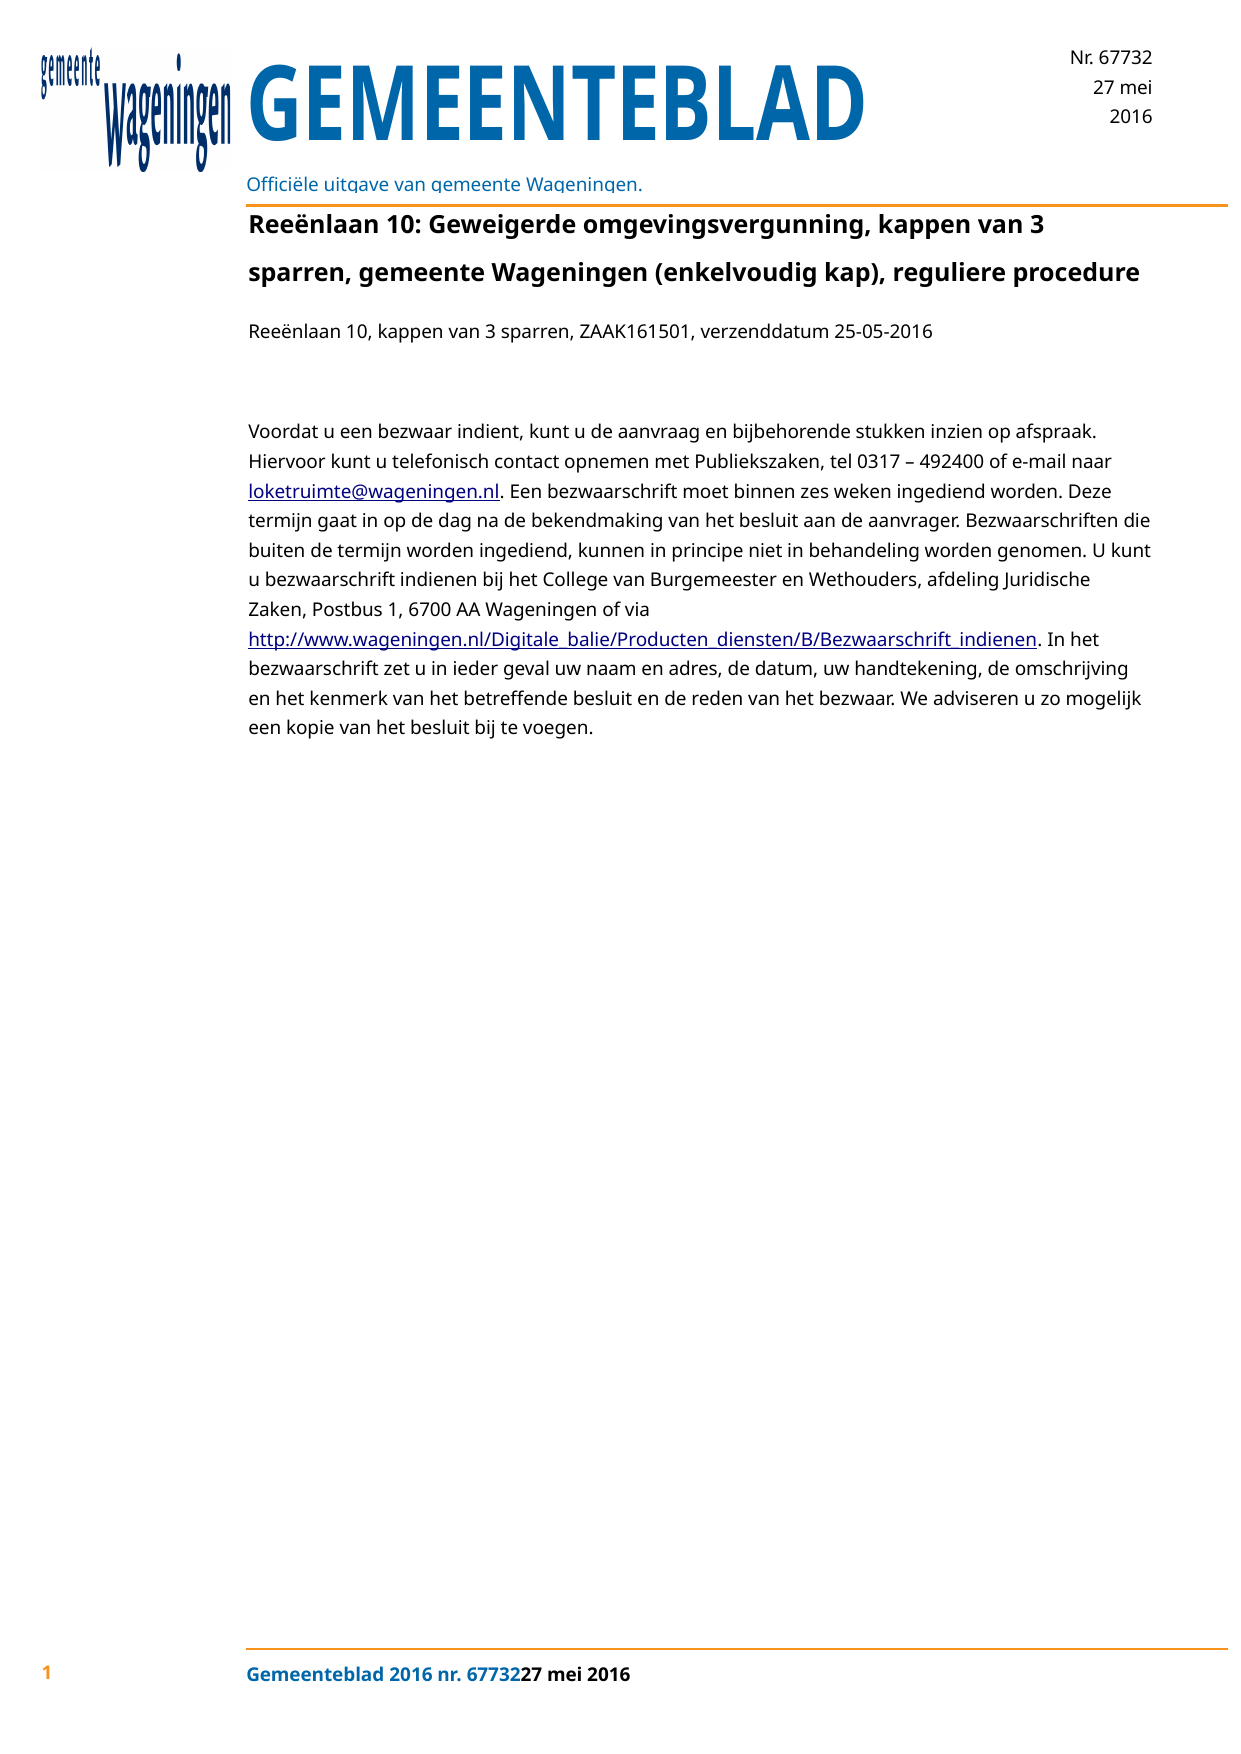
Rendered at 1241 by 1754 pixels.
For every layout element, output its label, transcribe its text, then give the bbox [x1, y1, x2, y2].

text Voordat u een bezwaar indient, kunt u de aanvraag en bijbehorende stukken inzien op afspraak. Hiervoor kunt u telefonisch contact opnemen met Publiekszaken, tel 0317 – 492400 of e-mail naar loketruimte@wageningen.nl. Een bezwaarschrift moet binnen zes weken ingediend worden. Deze termijn gaat in op de dag na de bekendmaking van het besluit aan de aanvrager. Bezwaarschriften die buiten de termijn worden ingediend, kunnen in principe niet in behandeling worden genomen. U kunt u bezwaarschrift indienen bij het College van Burgemeester en Wethouders, afdeling Juridische Zaken, Postbus 1, 6700 AA Wageningen of via http://www.wageningen.nl/Digitale_balie/Producten_diensten/B/Bezwaarschrift_indienen. In het bezwaarschrift zet u in ieder geval uw naam en adres, de datum, uw handtekening, de omschrijving en het kenmerk van het betreffende besluit en de reden van het bezwaar. We adviseren u zo mogelijk een kopie van het besluit bij te voegen. [248, 419, 1152, 740]
text Reeënlaan 10, kappen van 3 sparren, ZAAK161501, verzenddatum 25-05-2016 [248, 318, 1152, 344]
text Reeënlaan 10: Geweigerde omgevingsvergunning, kappen van 3 sparren, gemeente Wageningen (enkelvoudig kap), reguliere procedure [248, 207, 1152, 288]
picture [41, 47, 231, 172]
